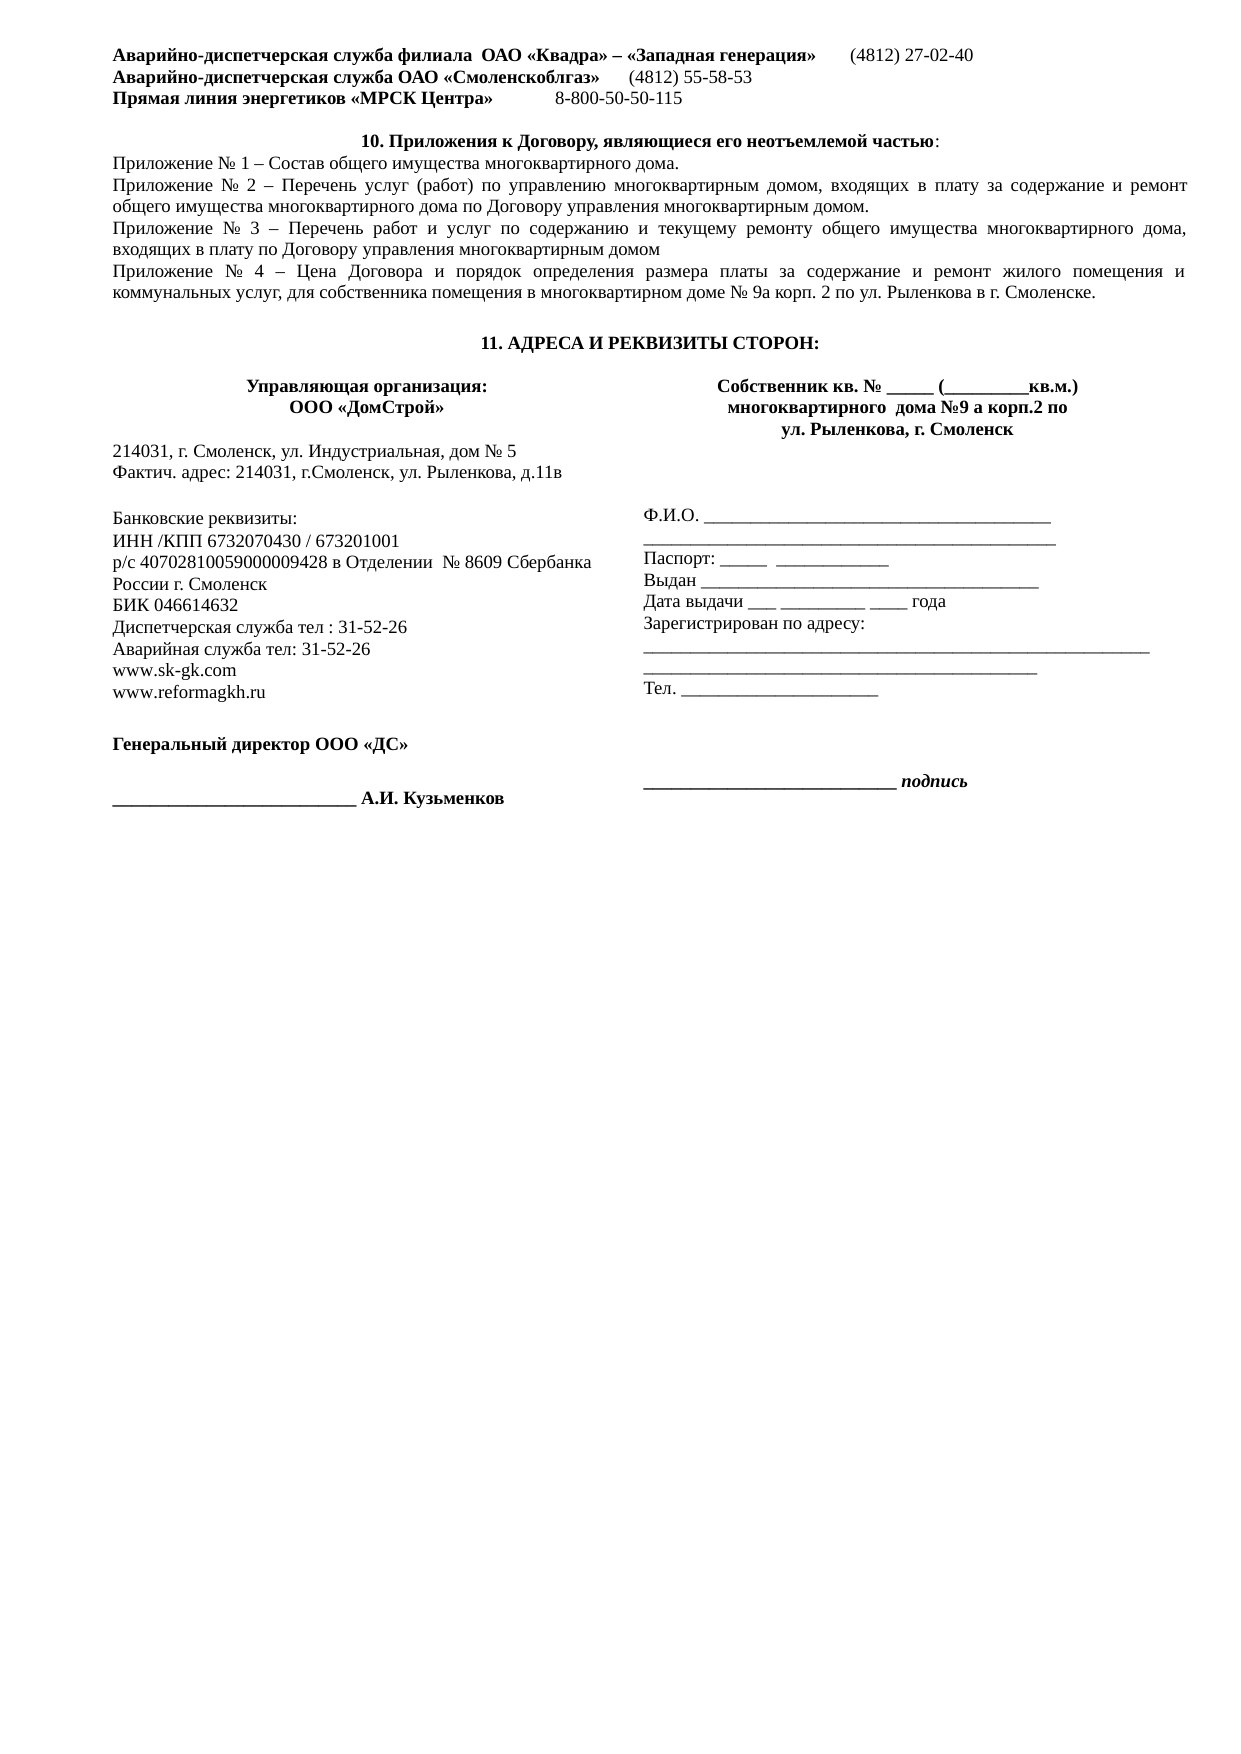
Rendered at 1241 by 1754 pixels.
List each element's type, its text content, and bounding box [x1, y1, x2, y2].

text Приложение № 4 – Цена Договора и порядок определения размера платы за содержание и ремонт жилого помещения и коммунальных услуг, для собственника помещения в многоквартирном доме № 9а корп. 2 по ул. Рыленкова в г. Смоленске. [112, 260, 1188, 303]
text Приложение № 3 – Перечень работ и услуг по содержанию и текущему ремонту общего имущества многоквартирного дома, входящих в плату по Договору управления многоквартирным домом [112, 217, 1188, 260]
text Аварийно-диспетчерская служба ОАО «Смоленскоблгаз» (4812) 55-58-53 [112, 66, 1188, 87]
table_cell Ф.И.О. _____________________________________ ____________________________________________ Паспорт: _____ ____________ Выдан ____________________________________ Дата выдачи ___ _________ ____ года Зарегистрирован по адресу: ________________________________________________________________________________________________ Тел. _____________________ ___________________________ подпись [632, 483, 1163, 839]
text Аварийно-диспетчерская служба филиала ОАО «Квадра» – «Западная генерация» (4812) 27-02-40 [112, 44, 1188, 66]
table_cell Банковские реквизиты: ИНН /КПП 6732070430 / 673201001 р/с 40702810059000009428 в Отделении № 8609 Сбербанка России г. Смоленск БИК 046614632 Диспетчерская служба тел : 31-52-26 Аварийная служба тел: 31-52-26 www.sk-gk.com www.reformagkh.ru Генеральный директор ООО «ДС» __________________________ А.И. Кузьменков [101, 483, 632, 839]
text 11. АДРЕСА И РЕКВИЗИТЫ СТОРОН: [112, 332, 1188, 353]
table_header Управляющая организация: ООО «ДомСтрой» 214031, г. Смоленск, ул. Индустриальная, дом № 5 Фактич. адрес: 214031, г.Смоленск, ул. Рыленкова, д.11в [101, 375, 632, 483]
text Приложение № 1 – Состав общего имущества многоквартирного дома. [112, 152, 1188, 173]
text Приложение № 2 – Перечень услуг (работ) по управлению многоквартирным домом, входящих в плату за содержание и ремонт общего имущества многоквартирного дома по Договору управления многоквартирным домом. [112, 173, 1188, 217]
text 10. Приложения к Договору, являющиеся его неотъемлемой частью: [112, 130, 1188, 152]
table_header Собственник кв. № _____ (_________кв.м.) многоквартирного дома №9 а корп.2 по ул. Рыленкова, г. Смоленск [632, 375, 1163, 483]
text Прямая линия энергетиков «МРСК Центра» 8-800-50-50-115 [112, 87, 1188, 109]
